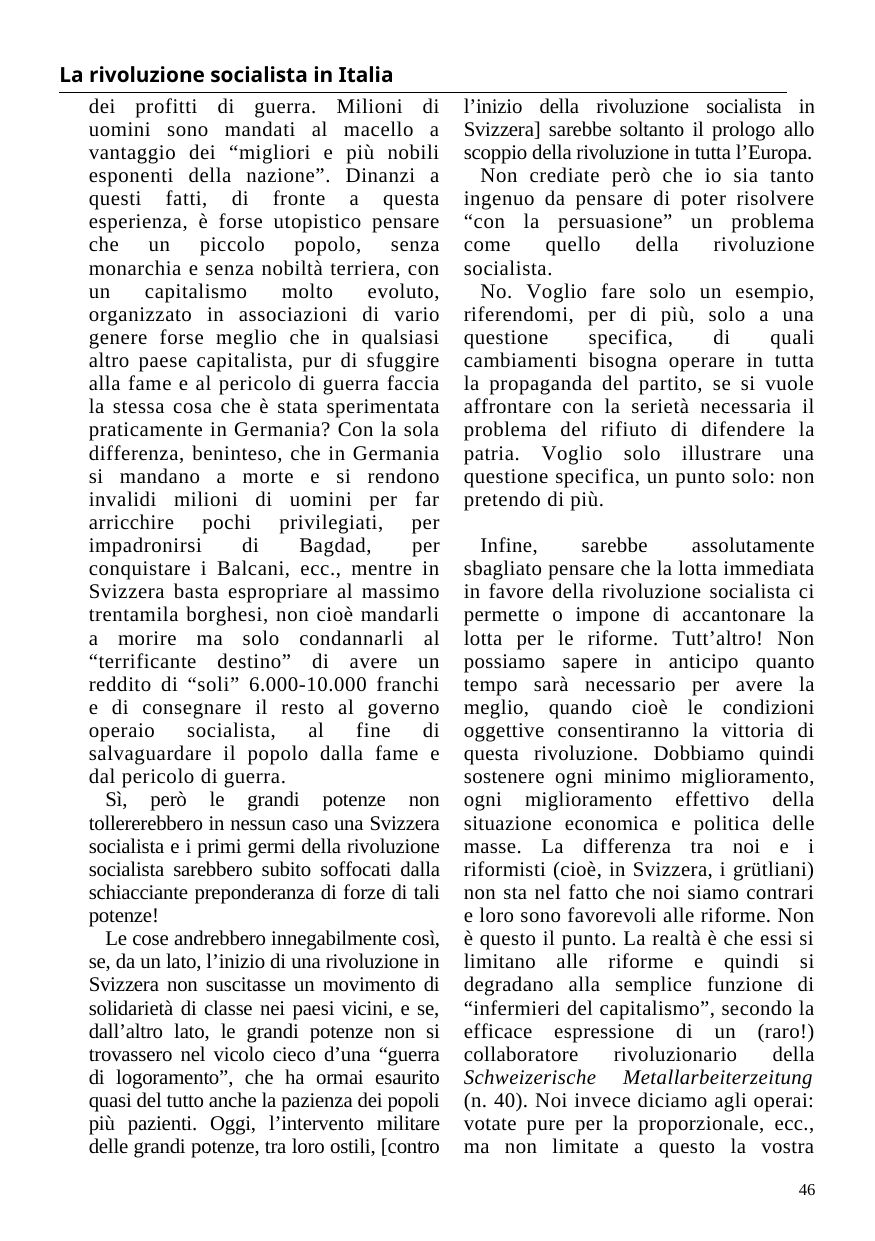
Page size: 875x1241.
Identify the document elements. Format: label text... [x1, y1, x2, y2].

text Infine, sarebbe assolutamente sbagliato pensare che la lotta immediata in favore della rivoluzione socialista ci permette o impone di accantonare la lotta per le riforme. Tutt’altro! Non possiamo sapere in anticipo quanto tempo sarà necessario per avere la meglio, quando cioè le condizioni oggettive consentiranno la vittoria di questa rivoluzione. Dobbiamo quindi sostenere ogni minimo miglioramento, ogni miglioramento effettivo della situazione economica e politica delle masse. La differenza tra noi e i riformisti (cioè, in Svizzera, i grütliani) non sta nel fatto che noi siamo contrari e loro sono favorevoli alle riforme. Non è questo il punto. La realtà è che essi si limitano alle riforme e quindi si degradano alla semplice funzione di “infermieri del capitalismo”, secondo la efficace espressione di un (raro!) collaboratore rivoluzionario della Schweizerische Metallarbeiterzeitung (n. 40). Noi invece diciamo agli operai: votate pure per la proporzionale, ecc., ma non limitate a questo la vostra [463, 534, 815, 1158]
text La rivoluzione socialista in Italia [59, 71, 787, 86]
text l’inizio della rivoluzione socialista in Svizzera] sarebbe soltanto il prologo allo scoppio della rivoluzione in tutta l’Europa. [463, 94, 815, 164]
text Non crediate però che io sia tanto ingenuo da pensare di poter risolvere “con la persuasione” un problema come quello della rivoluzione socialista. [463, 164, 815, 279]
text Sì, però le grandi potenze non tollererebbero in nessun caso una Svizzera socialista e i primi germi della rivoluzione socialista sarebbero subito soffocati dalla schiacciante preponderanza di forze di tali potenze! [88, 788, 440, 927]
text No. Voglio fare solo un esempio, riferendomi, per di più, solo a una questione specifica, di quali cambiamenti bisogna operare in tutta la propaganda del partito, se si vuole affrontare con la serietà necessaria il problema del rifiuto di difendere la patria. Voglio solo illustrare una questione specifica, un punto solo: non pretendo di più. [463, 279, 815, 511]
text dei profitti di guerra. Milioni di uomini sono mandati al macello a vantaggio dei “migliori e più nobili esponenti della nazione”. Dinanzi a questi fatti, di fronte a questa esperienza, è forse utopistico pensare che un piccolo popolo, senza monarchia e senza nobiltà terriera, con un capitalismo molto evoluto, organizzato in associazioni di vario genere forse meglio che in qualsiasi altro paese capitalista, pur di sfuggire alla fame e al pericolo di guerra faccia la stessa cosa che è stata sperimentata praticamente in Germania? Con la sola differenza, beninteso, che in Germania si mandano a morte e si rendono invalidi milioni di uomini per far arricchire pochi privilegiati, per impadronirsi di Bagdad, per conquistare i Balcani, ecc., mentre in Svizzera basta espropriare al massimo trentamila borghesi, non cioè mandarli a morire ma solo condannarli al “terrificante destino” di avere un reddito di “soli” 6.000-10.000 franchi e di consegnare il resto al governo operaio socialista, al fine di salvaguardare il popolo dalla fame e dal pericolo di guerra. [88, 94, 440, 788]
text Le cose andrebbero innegabilmente così, se, da un lato, l’inizio di una rivoluzione in Svizzera non suscitasse un movimento di solidarietà di classe nei paesi vicini, e se, dall’altro lato, le grandi potenze non si trovassero nel vicolo cieco d’una “guerra di logoramento”, che ha ormai esaurito quasi del tutto anche la pazienza dei popoli più pazienti. Oggi, l’intervento militare delle grandi potenze, tra loro ostili, [contro [88, 927, 440, 1158]
